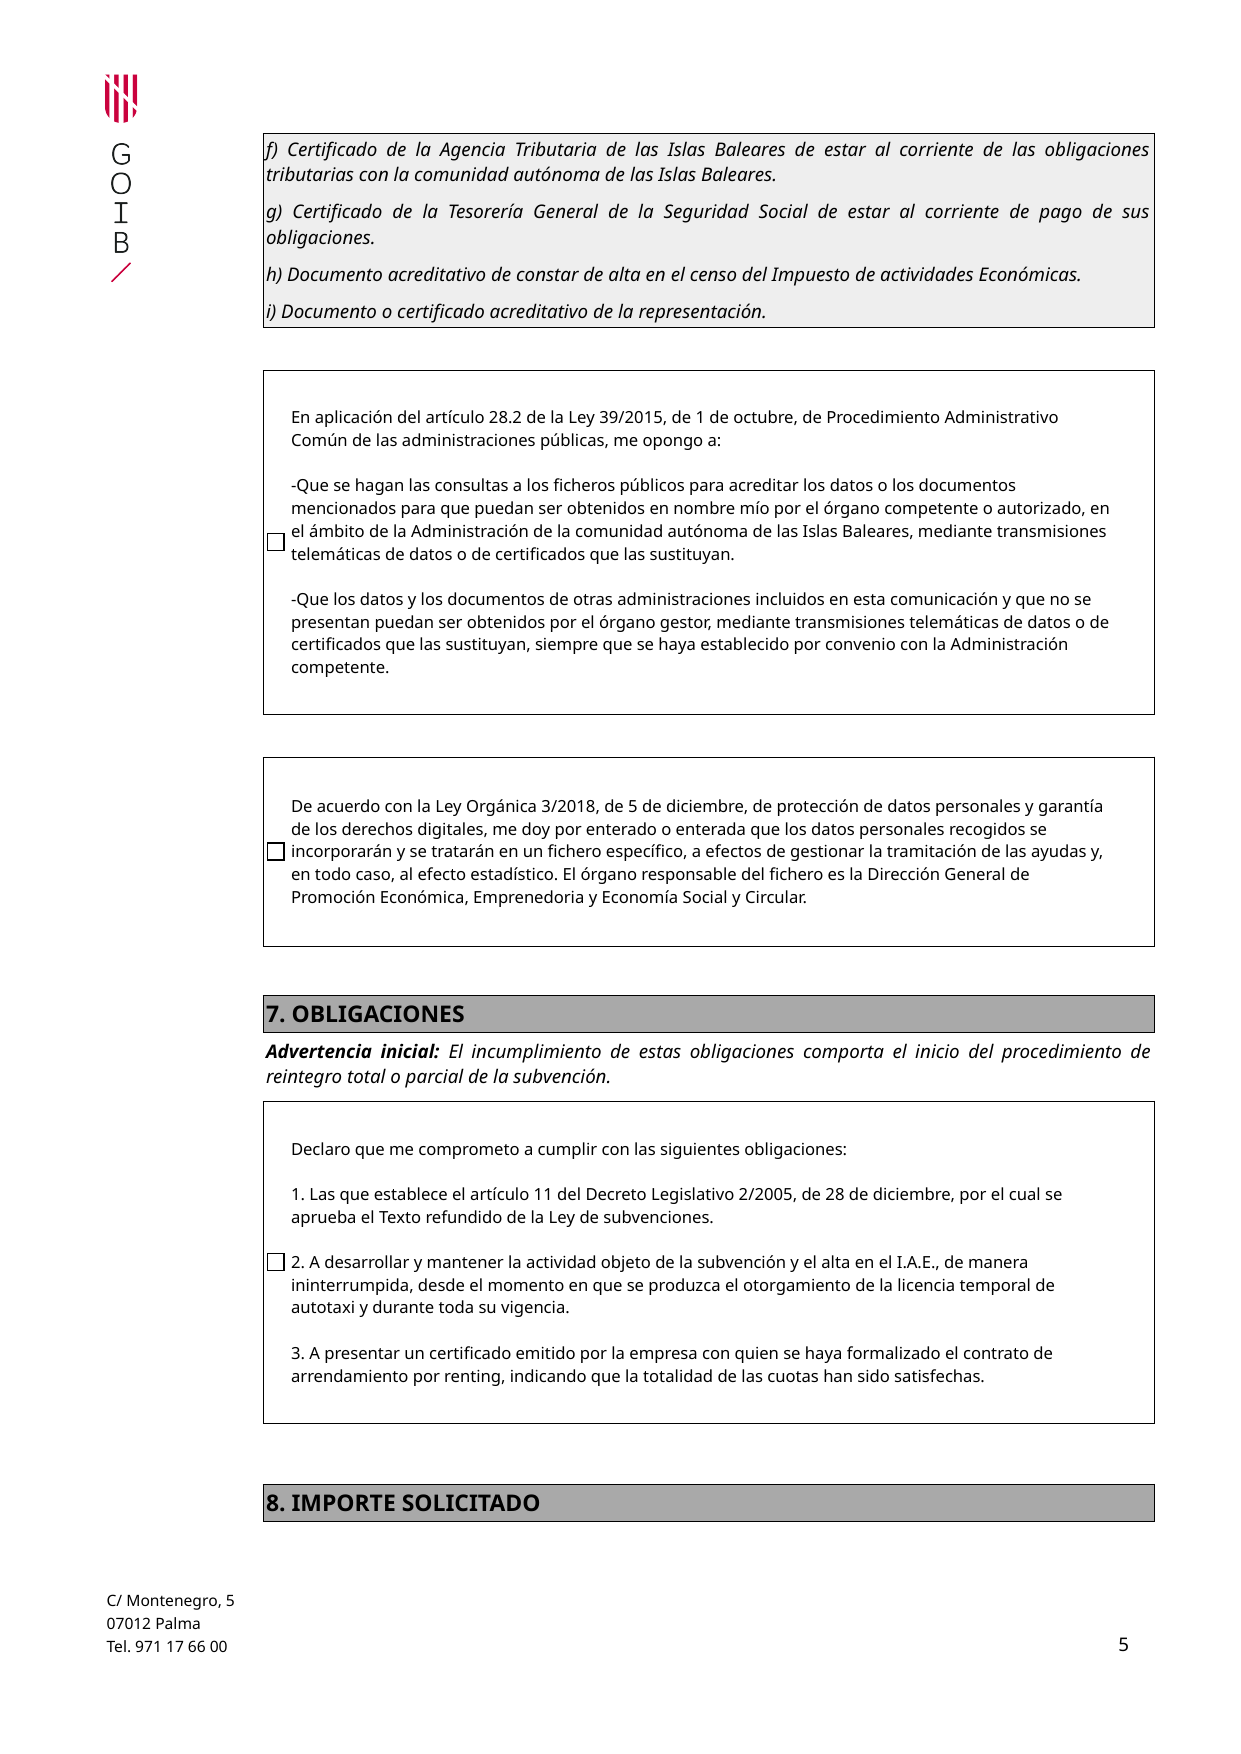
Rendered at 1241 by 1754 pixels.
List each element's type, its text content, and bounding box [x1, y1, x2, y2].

picture [76, 51, 166, 313]
text 8. IMPORTE SOLICITADO [264, 1485, 1154, 1521]
text i) Documento o certificado acreditativo de la representación. [264, 296, 1154, 327]
text Advertencia inicial: El incumplimiento de estas obligaciones comporta el inicio del procedimiento de reintegro total o parcial de la subvención. [266, 1038, 1152, 1089]
text h) Documento acreditativo de constar de alta en el censo del Impuesto de actividades Económicas. [264, 258, 1154, 287]
text f) Certificado de la Agencia Tributaria de las Islas Baleares de estar al corriente de las obligaciones tributarias con la comunidad autónoma de las Islas Baleares. [264, 134, 1154, 187]
text g) Certificado de la Tesorería General de la Seguridad Social de estar al corriente de pago de sus obligaciones. [264, 196, 1154, 250]
text 7. OBLIGACIONES [264, 996, 1154, 1032]
